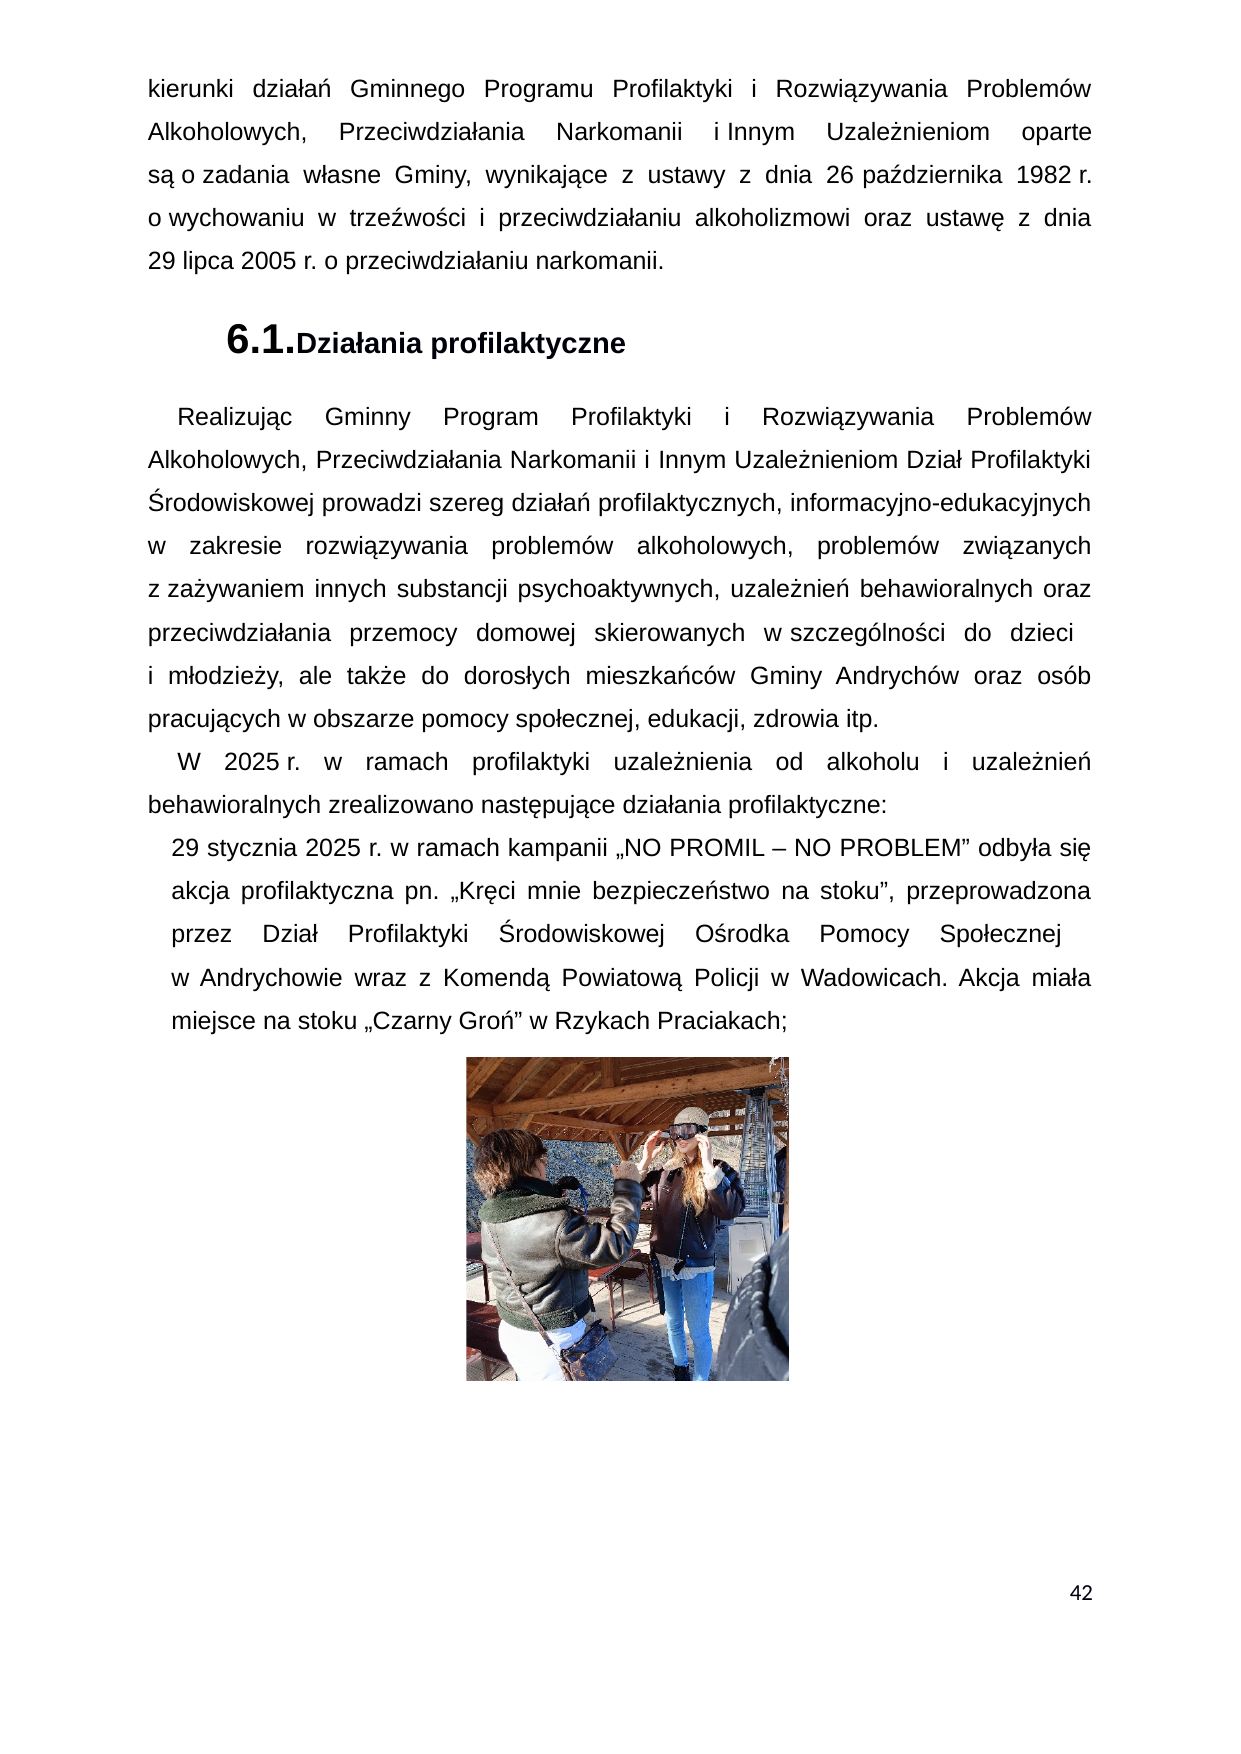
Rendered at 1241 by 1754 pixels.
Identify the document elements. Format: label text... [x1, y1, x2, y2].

list 29 stycznia 2025 r. w ramach kampanii „NO PROMIL – NO PROBLEM” odbyła się akcja profilaktyczna pn. „Kręci mnie bezpieczeństwo na stoku”, przeprowadzona przez Dział Profilaktyki Środowiskowej Ośrodka Pomocy Społecznej w Andrychowie wraz z Komendą Powiatową Policji w Wadowicach. Akcja miała miejsce na stoku „Czarny Groń” w Rzykach Praciakach; [148, 833, 1093, 1034]
text Realizując Gminny Program Profilaktyki i Rozwiązywania Problemów Alkoholowych, Przeciwdziałania Narkomanii i Innym Uzależnieniom Dział Profilaktyki Środowiskowej prowadzi szereg działań profilaktycznych, informacyjno-edukacyjnych w zakresie rozwiązywania problemów alkoholowych, problemów związanych z zażywaniem innych substancji psychoaktywnych, uzależnień behawioralnych oraz przeciwdziałania przemocy domowej skierowanych w szczególności do dzieci i młodzieży, ale także do dorosłych mieszkańców Gminy Andrychów oraz osób pracujących w obszarze pomocy społecznej, edukacji, zdrowia itp. [148, 402, 1093, 733]
text W 2025 r. w ramach profilaktyki uzależnienia od alkoholu i uzależnień behawioralnych zrealizowano następujące działania profilaktyczne: [148, 747, 1093, 819]
list Działania profilaktyczne [226, 314, 1093, 362]
text kierunki działań Gminnego Programu Profilaktyki i Rozwiązywania Problemów Alkoholowych, Przeciwdziałania Narkomanii i Innym Uzależnieniom oparte są o zadania własne Gminy, wynikające z ustawy z dnia 26 października 1982 r. o wychowaniu w trzeźwości i przeciwdziałaniu alkoholizmowi oraz ustawę z dnia 29 lipca 2005 r. o przeciwdziałaniu narkomanii. [148, 74, 1093, 275]
